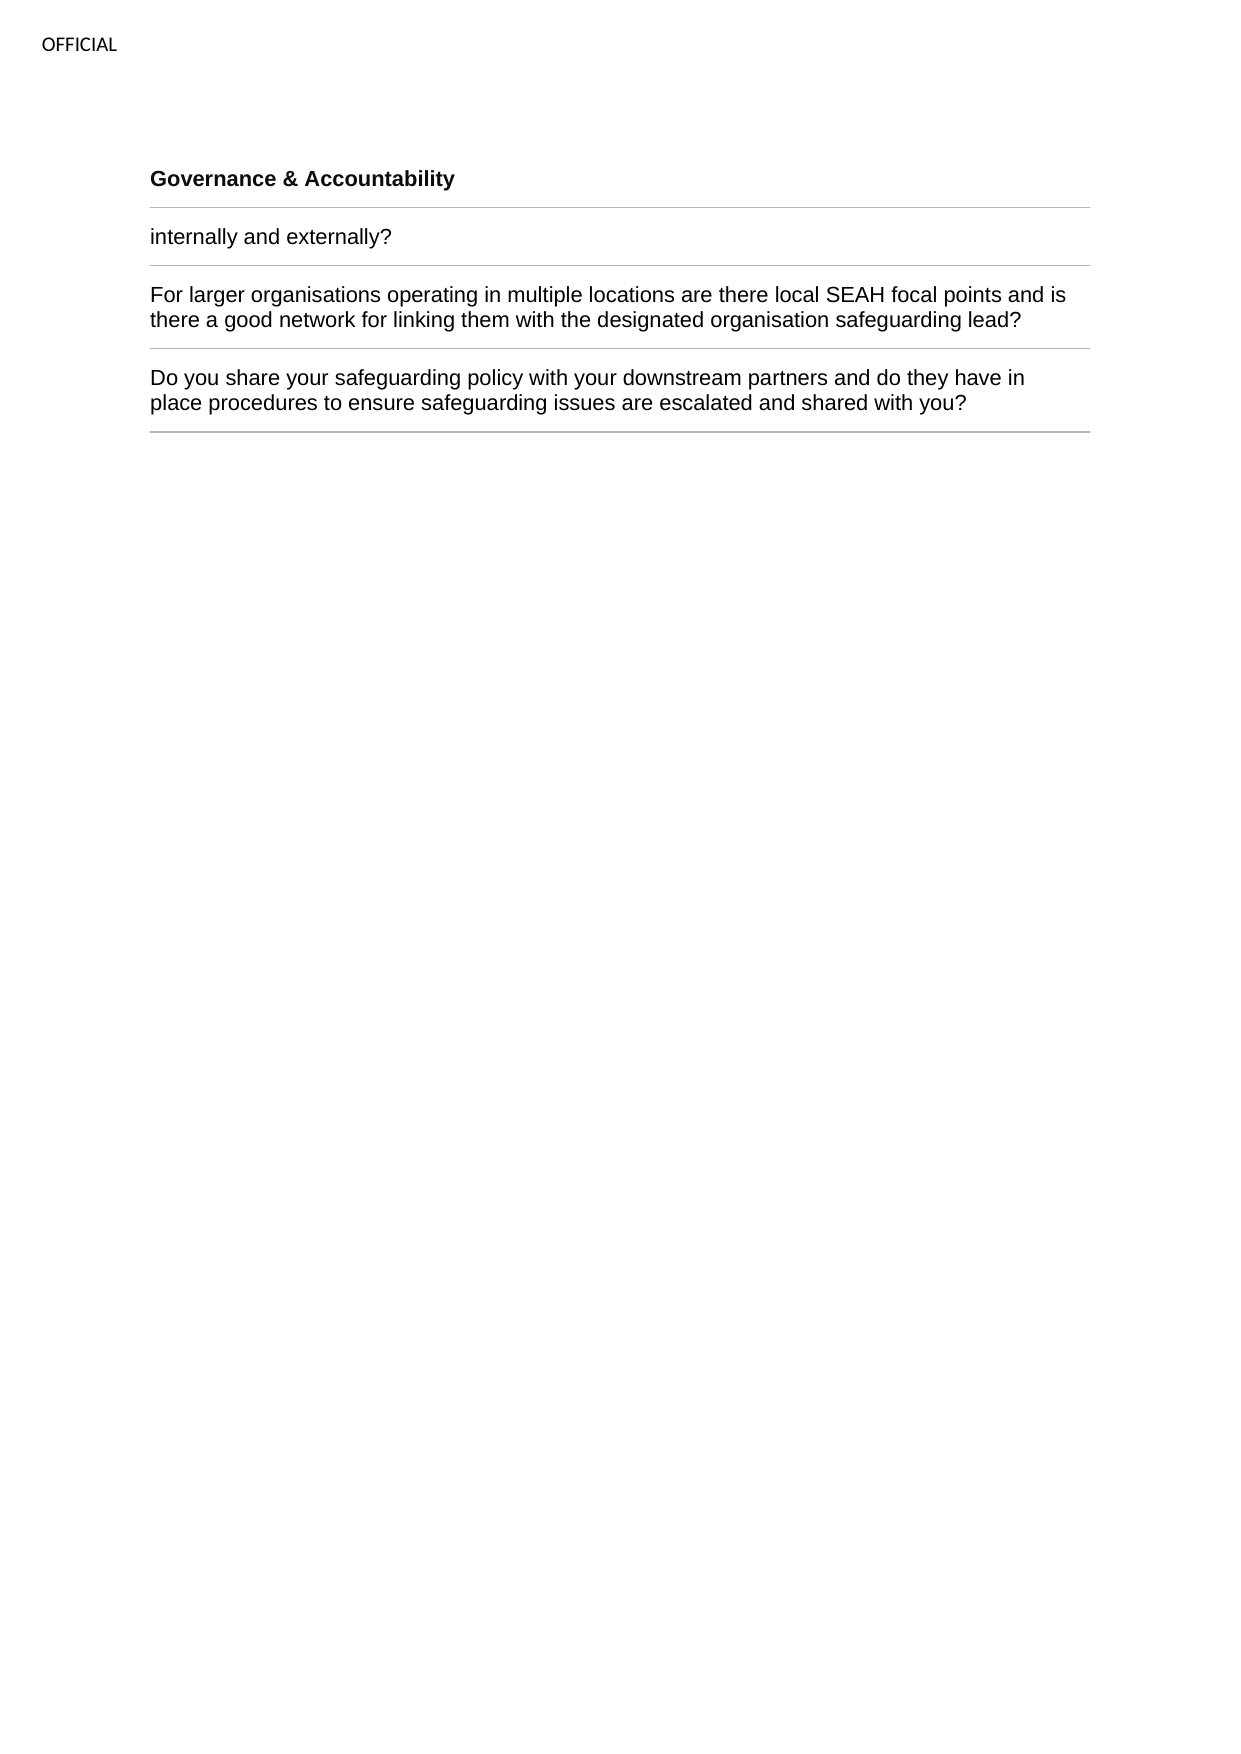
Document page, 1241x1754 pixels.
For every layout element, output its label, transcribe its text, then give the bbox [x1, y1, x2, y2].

table_cell For larger organisations operating in multiple locations are there local SEAH focal points and is there a good network for linking them with the designated organisation safeguarding lead? [150, 266, 1090, 348]
table_cell internally and externally? [150, 208, 1090, 264]
table_header Governance & Accountability [150, 150, 1090, 206]
table_cell Do you share your safeguarding policy with your downstream partners and do they have in place procedures to ensure safeguarding issues are escalated and shared with you? [150, 349, 1090, 431]
